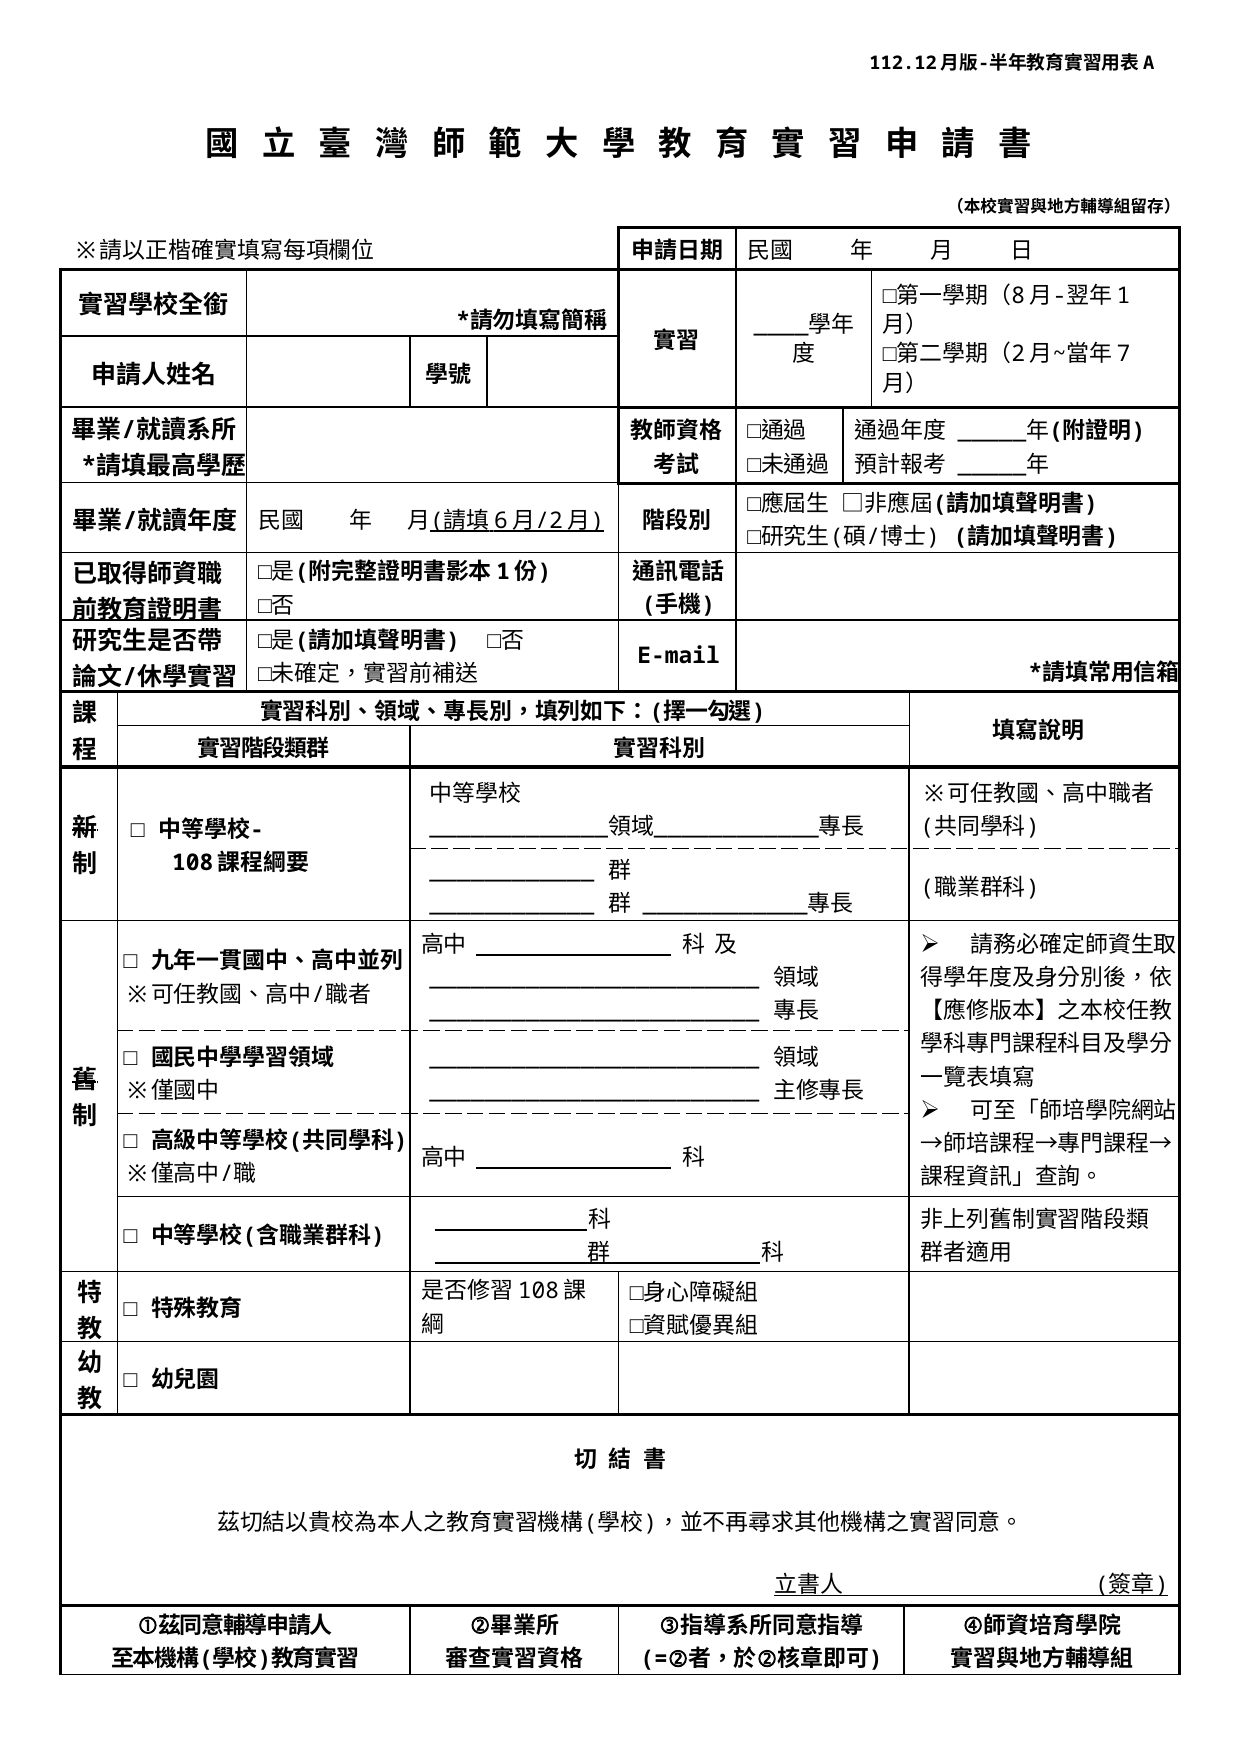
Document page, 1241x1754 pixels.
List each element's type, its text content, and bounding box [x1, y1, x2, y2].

table_cell 民國 年 月(請填6月/2月) [247, 483, 618, 552]
table_cell □ 中等學校(含職業群科) [118, 1197, 409, 1271]
table_cell 教師資格 考試 [620, 409, 735, 482]
table_cell □ 幼兒園 [118, 1342, 409, 1413]
table_cell 高中 科 [411, 1113, 908, 1196]
table_cell ※可任教國、高中職者(共同學科) [910, 769, 1178, 848]
table_cell 科 群 科 [411, 1197, 908, 1271]
table_cell 學號 [411, 337, 486, 406]
table_cell 新制 [62, 769, 117, 919]
table_header 申請日期 [620, 229, 735, 268]
table_cell □ 國民中學學習領域 ※僅國中 [118, 1030, 409, 1113]
table_cell □是(請加填聲明書) □否 □未確定，實習前補送 [247, 621, 618, 690]
table_cell 實習科別、領域、專長別，填列如下：(擇一勾選) [118, 693, 909, 725]
table_cell 申請人姓名 [62, 337, 246, 406]
table_cell 實習學校全銜 [62, 271, 246, 335]
table_cell 請務必確定師資生取得學年度及身分別後，依【應修版本】之本校任教學科專門課程科目及學分一覽表填寫 可至「師培學院網站→師培課程→專門課程→課程資訊」查詢。 [910, 921, 1178, 1196]
table_cell 階段別 [619, 485, 735, 552]
table_cell 高中 科 及 ________________________ 領域 ________________________ 專長 [411, 921, 908, 1030]
table_header 民國 年 月 日 [737, 229, 1178, 268]
table_header ※請以正楷確實填寫每項欄位 [61, 226, 617, 268]
text （本校實習與地方輔導組留存） [75, 164, 1180, 226]
table_cell ________________________ 領域 ________________________ 主修專長 [411, 1030, 908, 1113]
table_cell □應屆生 □非應屆(請加填聲明書) □研究生(碩/博士) (請加填聲明書) [737, 485, 1178, 552]
table_cell 特教 [62, 1272, 117, 1341]
table_cell 茲同意輔導申請人 至本機構(學校)教育實習 [62, 1607, 409, 1673]
table_cell ____學年度 [737, 271, 871, 406]
table_cell E-mail [619, 621, 735, 690]
table_cell 幼教 [62, 1342, 117, 1413]
text 國立臺灣師範大學教育實習申請書 [75, 122, 1162, 164]
table_cell 是否修習108課綱 □是 □否 [411, 1272, 618, 1341]
table_cell □身心障礙組 □資賦優異組 [619, 1272, 908, 1341]
table_cell [411, 1342, 618, 1413]
table_cell [619, 1342, 908, 1413]
table_cell [910, 1342, 1178, 1413]
table_cell 師資培育學院 實習與地方輔導組 [905, 1607, 1178, 1673]
table_cell [247, 337, 409, 406]
table_cell 填寫說明 [910, 693, 1178, 765]
table_cell [737, 553, 1178, 619]
table_cell □是(附完整證明書影本1份) □否 [247, 553, 618, 619]
table_cell [488, 337, 617, 406]
table_cell 通訊電話(手機) [619, 553, 735, 619]
table_cell [247, 408, 617, 482]
table_cell □通過 □未通過 [737, 409, 842, 482]
table_cell 課程 [62, 693, 117, 765]
table_cell 指導系所同意指導 (=者，於核章即可) [619, 1607, 903, 1673]
table_cell 中等學校 _____________領域____________專長 [411, 769, 908, 848]
table_cell ____________ 群 ____________ 群 ____________專長 [411, 848, 908, 919]
table_cell □ 高級中等學校(共同學科)※僅高中/職 [118, 1113, 409, 1196]
table_cell (職業群科) [910, 848, 1178, 919]
table_cell 畢業所 審查實習資格 [411, 1607, 618, 1673]
table_cell □第一學期（8月-翌年1月） □第二學期（2月~當年7月） [872, 271, 1178, 406]
table_cell 研究生是否帶論文/休學實習 [62, 621, 246, 690]
table_cell 通過年度 _____年(附證明) 預計報考 _____年 [844, 409, 1178, 482]
table_cell 切 結 書 茲切結以貴校為本人之教育實習機構(學校)，並不再尋求其他機構之實習同意。 立書人 (簽章) [62, 1416, 1178, 1604]
table_cell 非上列舊制實習階段類群者適用 [910, 1197, 1178, 1271]
table_cell □ 特殊教育 [118, 1272, 409, 1341]
table_cell 畢業/就讀系所 *請填最高學歷 [62, 408, 246, 482]
table_cell 舊制 [62, 921, 117, 1271]
table_cell *請勿填寫簡稱 [247, 271, 617, 335]
table_cell 實習 [620, 271, 735, 406]
table_cell 實習階段類群 [118, 726, 409, 765]
table_cell □ 九年一貫國中、高中並列 ※可任教國、高中/職者 [118, 921, 409, 1030]
table_cell □ 中等學校- 108課程綱要 [118, 769, 409, 919]
table_cell *請填常用信箱 [737, 621, 1178, 690]
table_cell [910, 1272, 1178, 1341]
table_cell 已取得師資職前教育證明書 [62, 553, 246, 619]
table_cell 畢業/就讀年度 [62, 483, 246, 552]
table_cell 實習科別 [411, 726, 909, 765]
